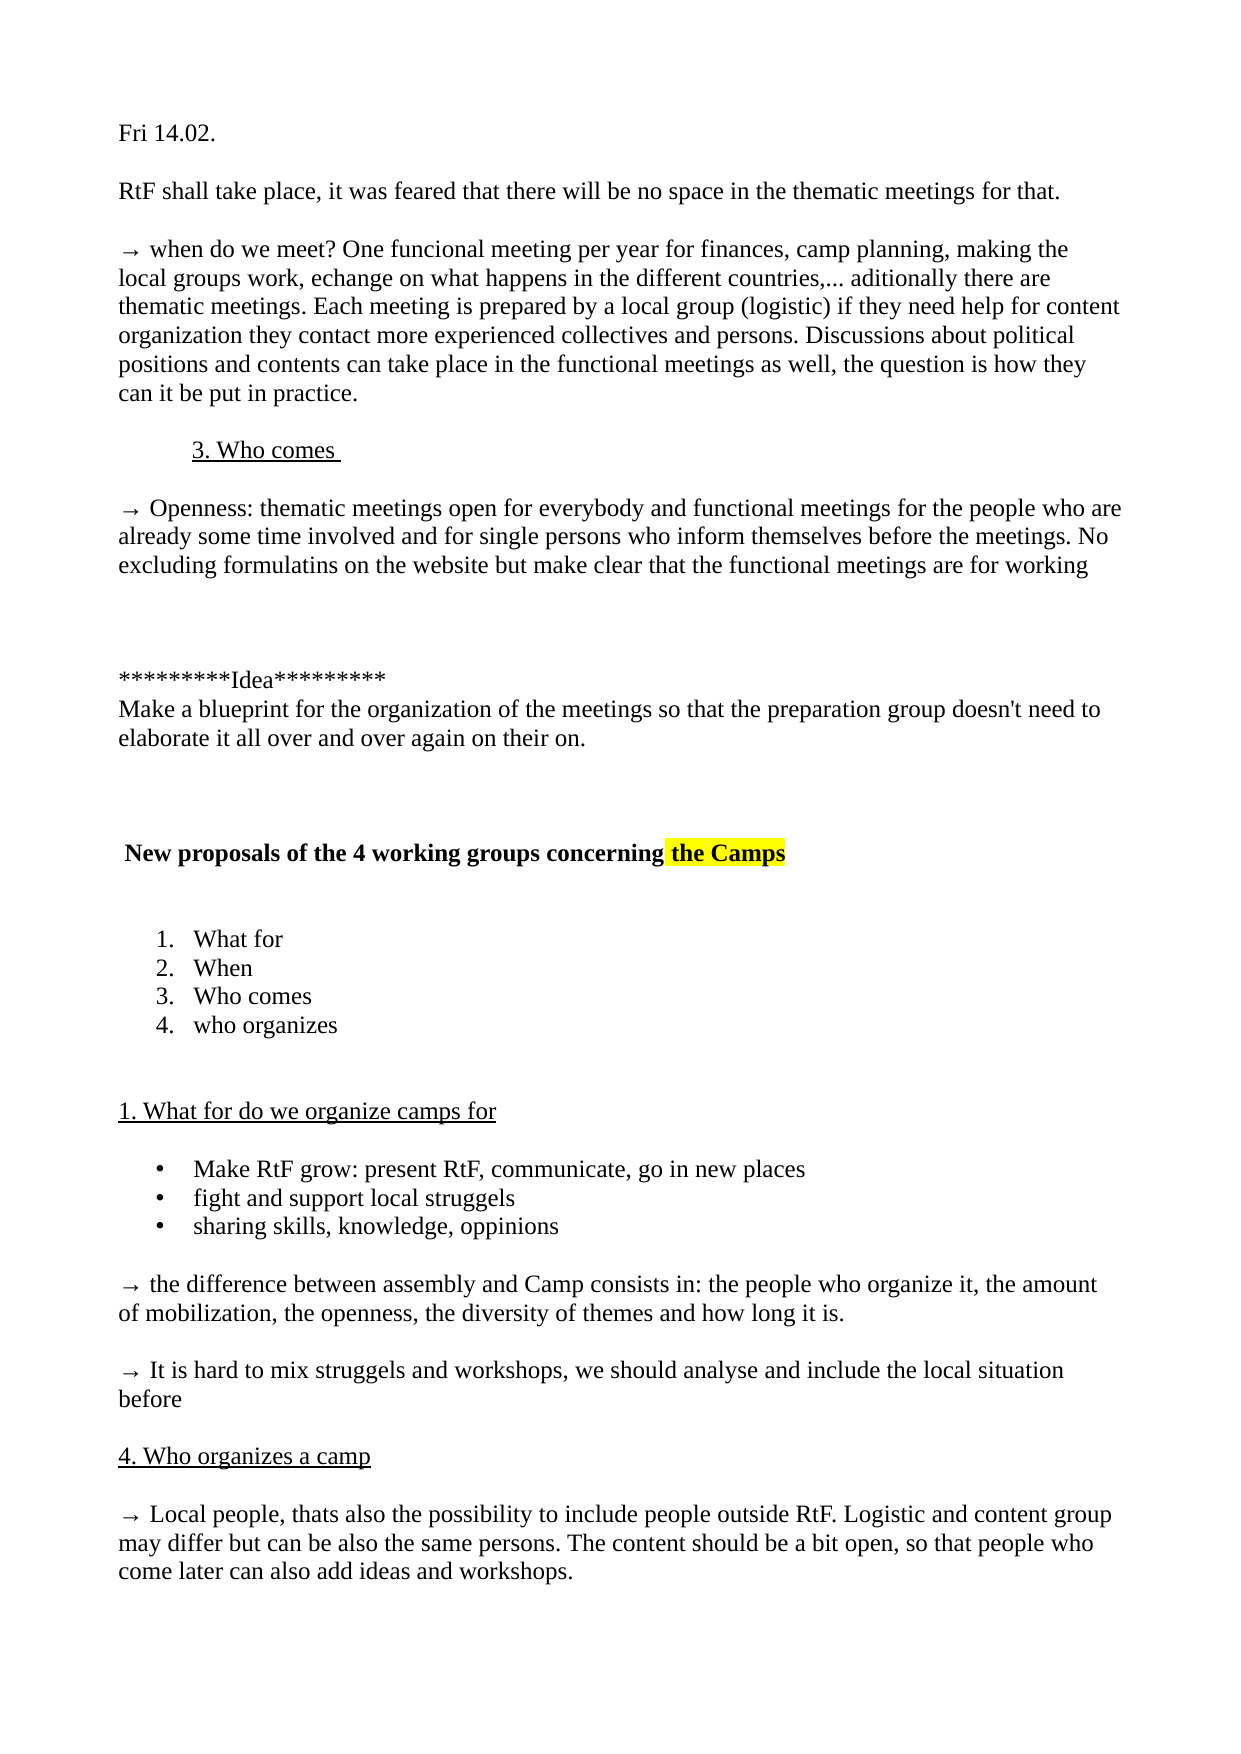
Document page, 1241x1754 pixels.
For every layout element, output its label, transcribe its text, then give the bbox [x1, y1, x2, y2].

list What for [156, 924, 1122, 953]
text RtF shall take place, it was feared that there will be no space in the thematic meetings for that. [118, 176, 1122, 205]
list who organizes [156, 1010, 1122, 1039]
list sharing skills, knowledge, oppinions [156, 1211, 1122, 1240]
text → Local people, thats also the possibility to include people outside RtF. Logistic and content group may differ but can be also the same persons. The content should be a bit open, so that people who come later can also add ideas and workshops. [118, 1499, 1122, 1585]
text New proposals of the 4 working groups concerning the Camps [118, 838, 1122, 866]
text Make a blueprint for the organization of the meetings so that the preparation group doesn't need to elaborate it all over and over again on their on. [118, 694, 1122, 751]
text 4. Who organizes a camp [118, 1441, 1122, 1470]
text → the difference between assembly and Camp consists in: the people who organize it, the amount of mobilization, the openness, the diversity of themes and how long it is. [118, 1269, 1122, 1326]
text 3. Who comes [118, 435, 1122, 464]
list Make RtF grow: present RtF, communicate, go in new places [156, 1154, 1122, 1183]
list Who comes [156, 981, 1122, 1010]
text 1. What for do we organize camps for [118, 1096, 1122, 1125]
list fight and support local struggels [156, 1183, 1122, 1211]
text → when do we meet? One funcional meeting per year for finances, camp planning, making the local groups work, echange on what happens in the different countries,... aditionally there are thematic meetings. Each meeting is prepared by a local group (logistic) if they need help for content organization they contact more experienced collectives and persons. Discussions about political positions and contents can take place in the functional meetings as well, the question is how they can it be put in practice. [118, 234, 1122, 406]
text → Openness: thematic meetings open for everybody and functional meetings for the people who are already some time involved and for single persons who inform themselves before the meetings. No excluding formulatins on the website but make clear that the functional meetings are for working [118, 493, 1122, 579]
text *********Idea********* [118, 665, 1122, 694]
list When [156, 953, 1122, 981]
text → It is hard to mix struggels and workshops, we should analyse and include the local situation before [118, 1355, 1122, 1413]
